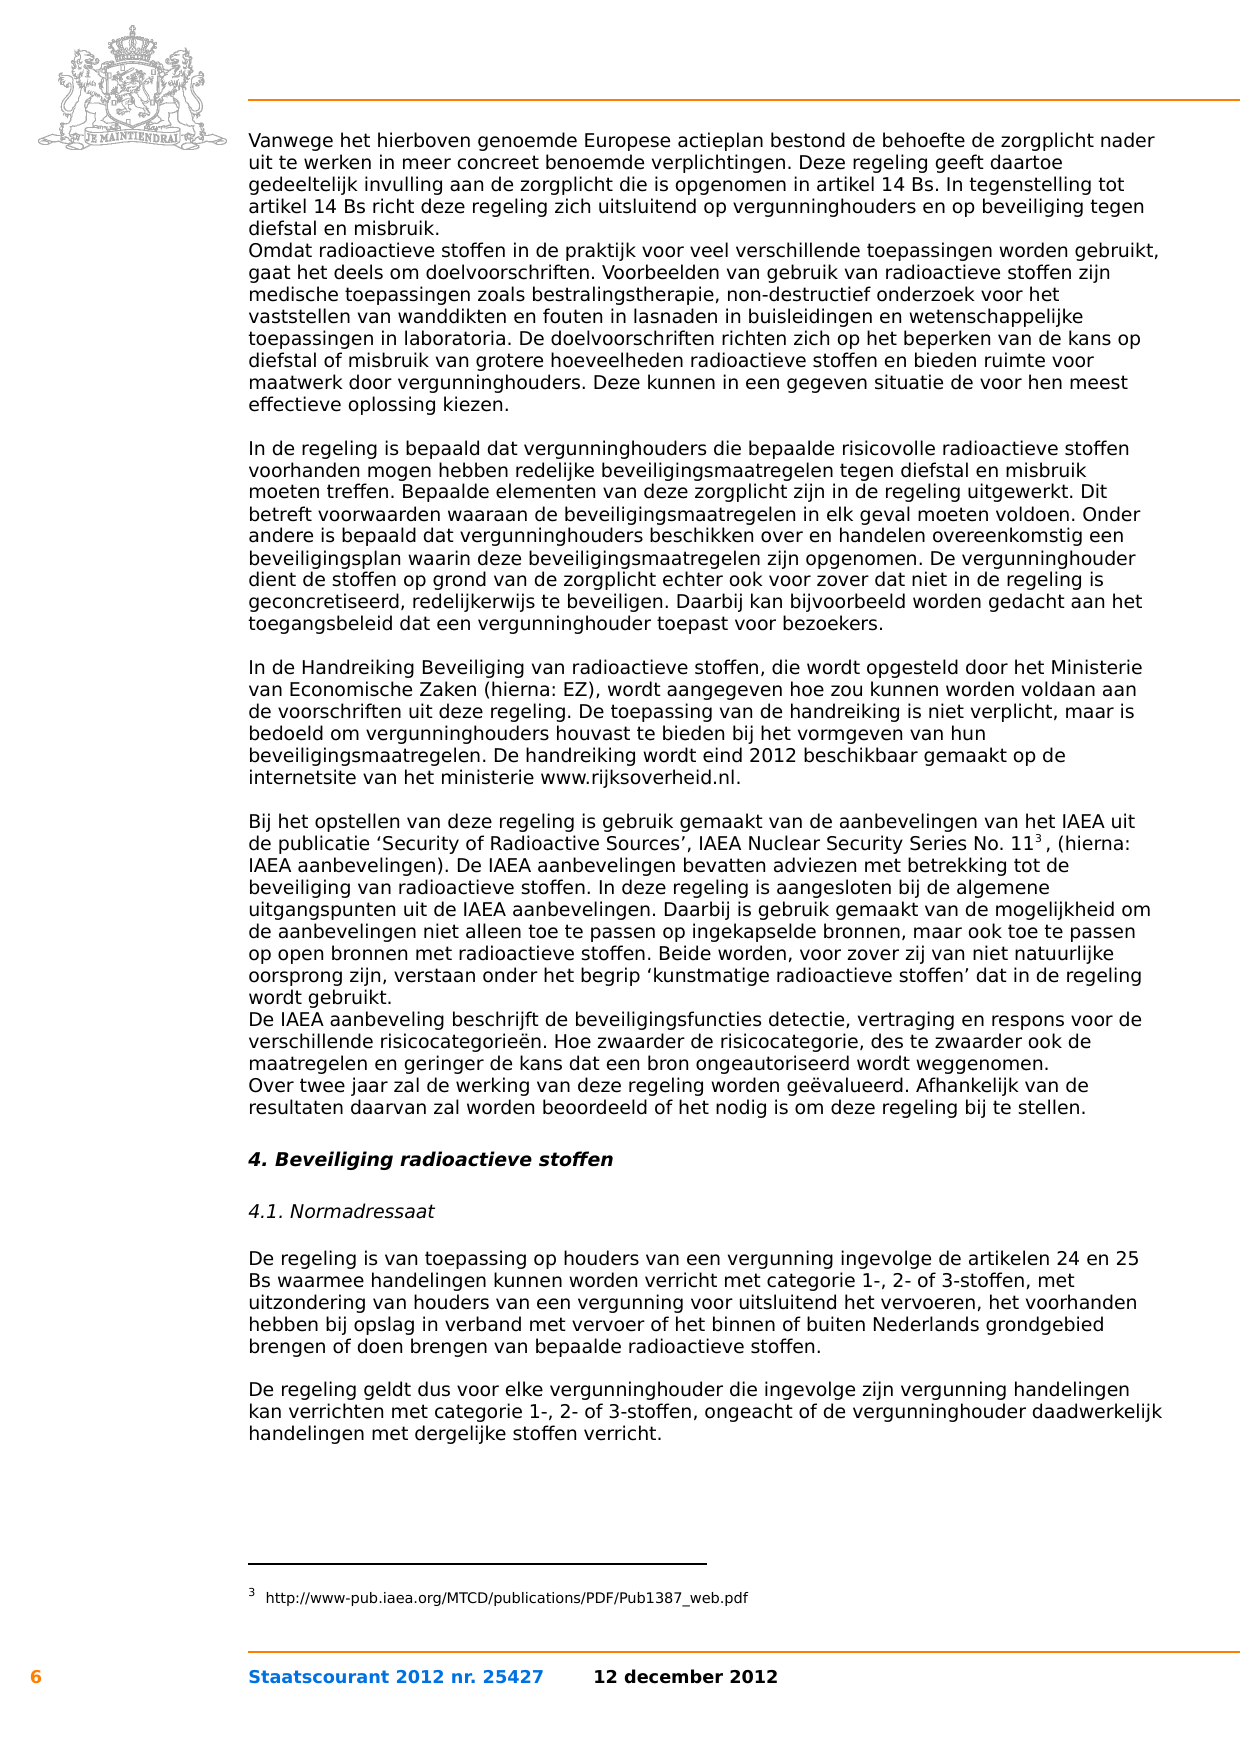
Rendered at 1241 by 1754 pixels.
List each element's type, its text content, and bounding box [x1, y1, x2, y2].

text In de regeling is bepaald dat vergunninghouders die bepaalde risicovolle radioactieve stoffen voorhanden mogen hebben redelijke beveiligingsmaatregelen tegen diefstal en misbruik moeten treffen. Bepaalde elementen van deze zorgplicht zijn in de regeling uitgewerkt. Dit betreft voorwaarden waaraan de beveiligingsmaatregelen in elk geval moeten voldoen. Onder andere is bepaald dat vergunninghouders beschikken over en handelen overeenkomstig een beveiligingsplan waarin deze beveiligingsmaatregelen zijn opgenomen. De vergunninghouder dient de stoffen op grond van de zorgplicht echter ook voor zover dat niet in de regeling is geconcretiseerd, redelijkerwijs te beveiligen. Daarbij kan bijvoorbeeld worden gedacht aan het toegangsbeleid dat een vergunninghouder toepast voor bezoekers. [248, 437, 1163, 635]
subtitle 4. Beveiliging radioactieve stoffen [248, 1149, 1163, 1171]
subtitle 4.1. Normadressaat [248, 1201, 1163, 1223]
text Vanwege het hierboven genoemde Europese actieplan bestond de behoefte de zorgplicht nader uit te werken in meer concreet benoemde verplichtingen. Deze regeling geeft daartoe gedeeltelijk invulling aan de zorgplicht die is opgenomen in artikel 14 Bs. In tegenstelling tot artikel 14 Bs richt deze regeling zich uitsluitend op vergunninghouders en op beveiliging tegen diefstal en misbruik. [248, 130, 1163, 240]
picture [38, 25, 227, 150]
text Omdat radioactieve stoffen in de praktijk voor veel verschillende toepassingen worden gebruikt, gaat het deels om doelvoorschriften. Voorbeelden van gebruik van radioactieve stoffen zijn medische toepassingen zoals bestralingstherapie, non-destructief onderzoek voor het vaststellen van wanddikten en fouten in lasnaden in buisleidingen en wetenschappelijke toepassingen in laboratoria. De doelvoorschriften richten zich op het beperken van de kans op diefstal of misbruik van grotere hoeveelheden radioactieve stoffen en bieden ruimte voor maatwerk door vergunninghouders. Deze kunnen in een gegeven situatie de voor hen meest effectieve oplossing kiezen. [248, 240, 1163, 416]
text http://www-pub.iaea.org/MTCD/publications/PDF/Pub1387_web.pdf [248, 1586, 1163, 1608]
text De IAEA aanbeveling beschrijft de beveiligingsfuncties detectie, vertraging en respons voor de verschillende risicocategorieën. Hoe zwaarder de risicocategorie, des te zwaarder ook de maatregelen en geringer de kans dat een bron ongeautoriseerd wordt weggenomen. [248, 1009, 1163, 1075]
text In de Handreiking Beveiliging van radioactieve stoffen, die wordt opgesteld door het Ministerie van Economische Zaken (hierna: EZ), wordt aangegeven hoe zou kunnen worden voldaan aan de voorschriften uit deze regeling. De toepassing van de handreiking is niet verplicht, maar is bedoeld om vergunninghouders houvast te bieden bij het vormgeven van hun beveiligingsmaatregelen. De handreiking wordt eind 2012 beschikbaar gemaakt op de internetsite van het ministerie www.rijksoverheid.nl. [248, 657, 1163, 789]
text De regeling is van toepassing op houders van een vergunning ingevolge de artikelen 24 en 25 Bs waarmee handelingen kunnen worden verricht met categorie 1-, 2- of 3-stoffen, met uitzondering van houders van een vergunning voor uitsluitend het vervoeren, het voorhanden hebben bij opslag in verband met vervoer of het binnen of buiten Nederlands grondgebied brengen of doen brengen van bepaalde radioactieve stoffen. [248, 1248, 1163, 1357]
text Over twee jaar zal de werking van deze regeling worden geëvalueerd. Afhankelijk van de resultaten daarvan zal worden beoordeeld of het nodig is om deze regeling bij te stellen. [248, 1075, 1163, 1119]
text Bij het opstellen van deze regeling is gebruik gemaakt van de aanbevelingen van het IAEA uit de publicatie ‘Security of Radioactive Sources’, IAEA Nuclear Security Series No. 11, (hierna: IAEA aanbevelingen). De IAEA aanbevelingen bevatten adviezen met betrekking tot de beveiliging van radioactieve stoffen. In deze regeling is aangesloten bij de algemene uitgangspunten uit de IAEA aanbevelingen. Daarbij is gebruik gemaakt van de mogelijkheid om de aanbevelingen niet alleen toe te passen op ingekapselde bronnen, maar ook toe te passen op open bronnen met radioactieve stoffen. Beide worden, voor zover zij van niet natuurlijke oorsprong zijn, verstaan onder het begrip ‘kunstmatige radioactieve stoffen’ dat in de regeling wordt gebruikt. [248, 811, 1163, 1009]
text De regeling geldt dus voor elke vergunninghouder die ingevolge zijn vergunning handelingen kan verrichten met categorie 1-, 2- of 3-stoffen, ongeacht of de vergunninghouder daadwerkelijk handelingen met dergelijke stoffen verricht. [248, 1379, 1163, 1445]
